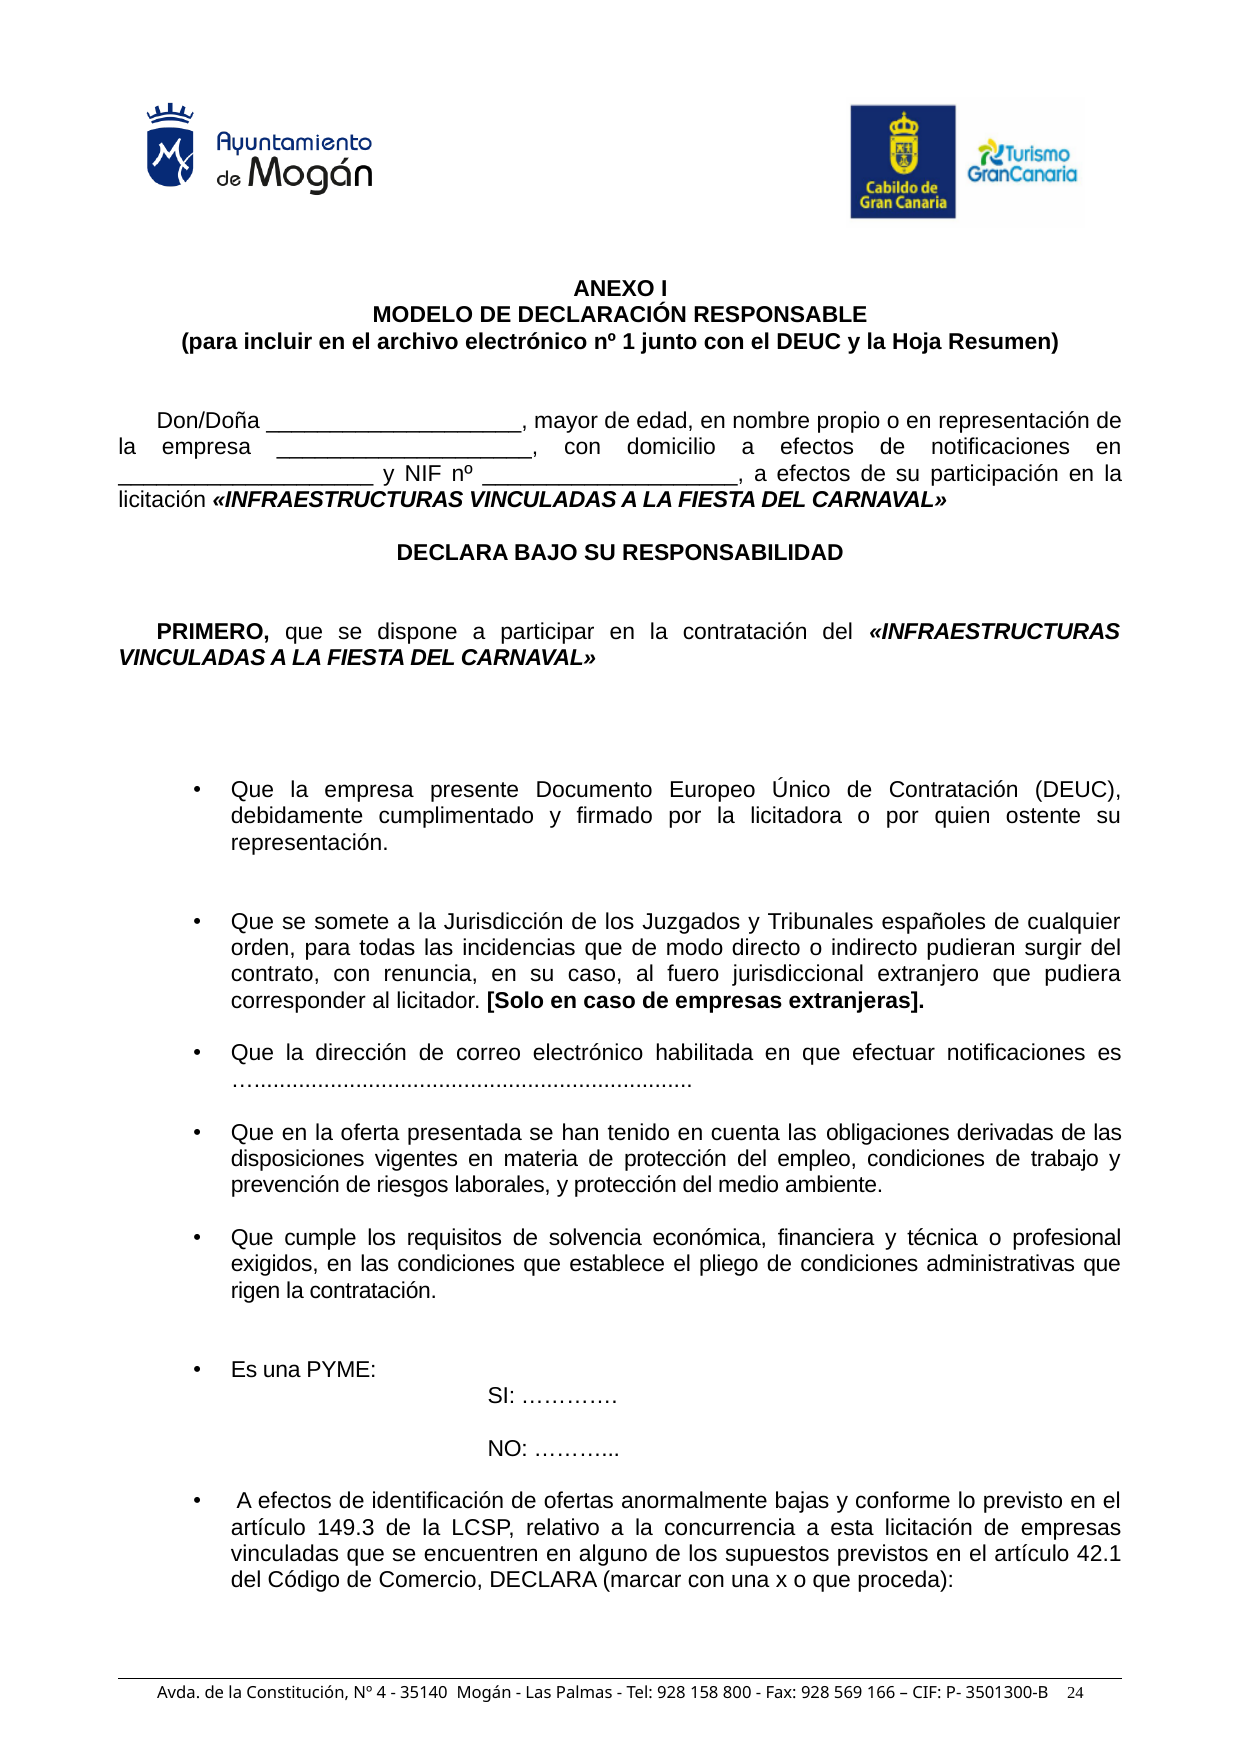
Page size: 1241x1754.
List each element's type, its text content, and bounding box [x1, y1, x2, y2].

list Que la dirección de correo electrónico habilitada en que efectuar notificaciones es …..................................................................... [193, 1039, 1122, 1092]
list SI: …………. [156, 1382, 1122, 1408]
list Que cumple los requisitos de solvencia económica, financiera y técnica o profesional exigidos, en las condiciones que establece el pliego de condiciones administrativas que rigen la contratación. [193, 1224, 1122, 1303]
text Don/Doña ____________________, mayor de edad, en nombre propio o en representación de la empresa ____________________, con domicilio a efectos de notificaciones en ____________________ y NIF nº ____________________, a efectos de su participación en la licitación «INFRAESTRUCTURAS VINCULADAS A LA FIESTA DEL CARNAVAL» [118, 407, 1122, 512]
list A efectos de identificación de ofertas anormalmente bajas y conforme lo previsto en el artículo 149.3 de la LCSP, relativo a la concurrencia a esta licitación de empresas vinculadas que se encuentren en alguno de los supuestos previstos en el artículo 42.1 del Código de Comercio, DECLARA (marcar con una x o que proceda): [193, 1487, 1122, 1593]
picture [132, 81, 388, 213]
picture [846, 97, 1086, 230]
text PRIMERO, que se dispone a participar en la contratación del «INFRAESTRUCTURAS VINCULADAS A LA FIESTA DEL CARNAVAL» [118, 618, 1122, 670]
text ANEXO I [118, 275, 1122, 301]
list NO: ………... [193, 1435, 1122, 1461]
text DECLARA BAJO SU RESPONSABILIDAD [118, 539, 1122, 565]
text MODELO DE DECLARACIÓN RESPONSABLE [118, 301, 1122, 328]
list Que en la oferta presentada se han tenido en cuenta las obligaciones derivadas de las disposiciones vigentes en materia de protección del empleo, condiciones de trabajo y prevención de riesgos laborales, y protección del medio ambiente. [193, 1118, 1122, 1197]
list Que la empresa presente Documento Europeo Único de Contratación (DEUC), debidamente cumplimentado y firmado por la licitadora o por quien ostente su representación. [193, 776, 1122, 855]
list Es una PYME: [193, 1356, 1122, 1382]
text (para incluir en el archivo electrónico nº 1 junto con el DEUC y la Hoja Resumen) [118, 328, 1122, 354]
list Que se somete a la Jurisdicción de los Juzgados y Tribunales españoles de cualquier orden, para todas las incidencias que de modo directo o indirecto pudieran surgir del contrato, con renuncia, en su caso, al fuero jurisdiccional extranjero que pudiera corresponder al licitador. [Solo en caso de empresas extranjeras]. [193, 908, 1122, 1013]
